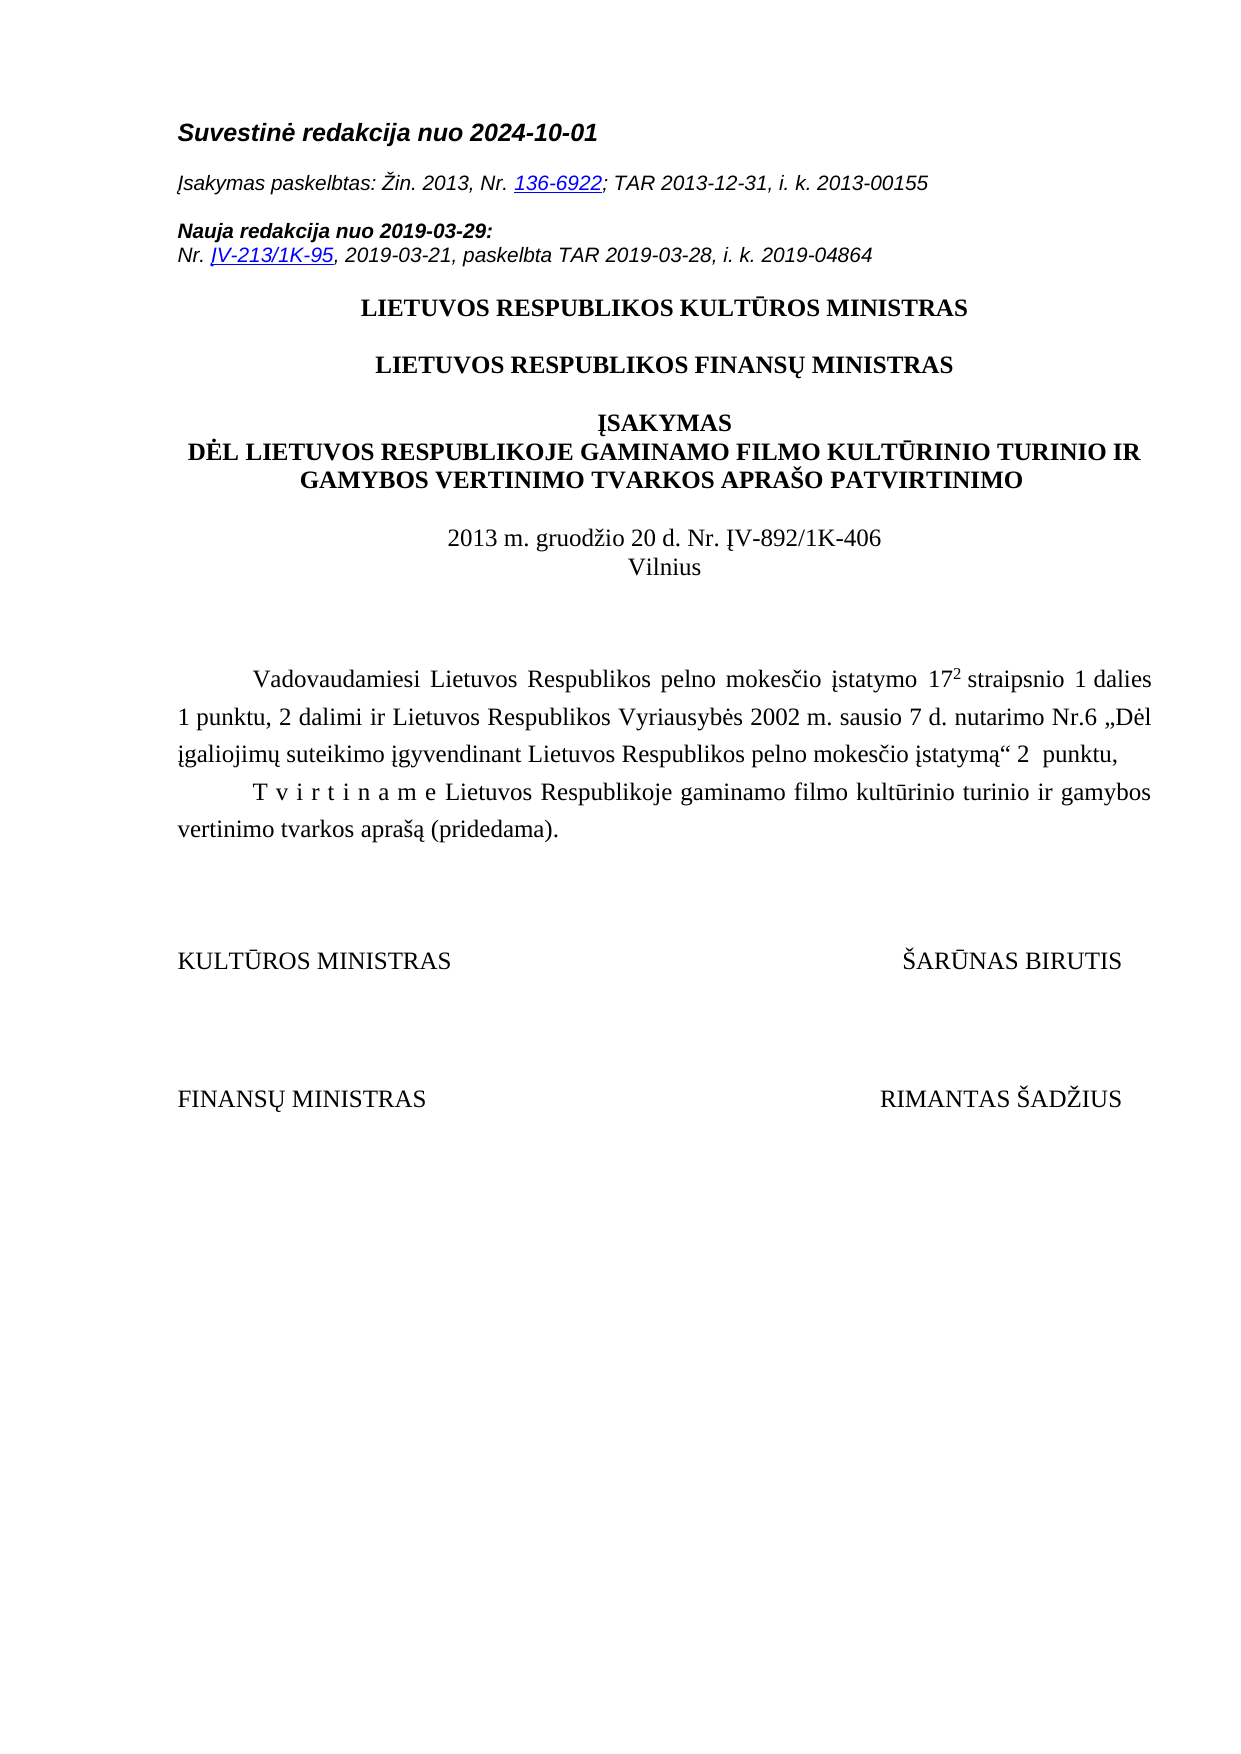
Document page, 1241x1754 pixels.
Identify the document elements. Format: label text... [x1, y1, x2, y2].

text Nauja redakcija nuo 2019-03-29: [177, 219, 1152, 243]
text LIETUVOS RESPUBLIKOS FINANSŲ MINISTRAS [177, 351, 1152, 379]
text Suvestinė redakcija nuo 2024-10-01 [177, 118, 1152, 147]
text LIETUVOS RESPUBLIKOS KULTŪROS MINISTRAS [177, 293, 1152, 322]
text Finansų ministras Rimantas Šadžius [177, 1084, 1152, 1113]
text T v i r t i n a m e Lietuvos Respublikoje gaminamo filmo kultūrinio turinio ir gamybos vertinimo tvarkos aprašą (pridedama). [177, 768, 1152, 843]
text Vadovaudamiesi Lietuvos Respublikos pelno mokesčio įstatymo 172 straipsnio 1 dalies 1 punktu, 2 dalimi ir Lietuvos Respublikos Vyriausybės 2002 m. sausio 7 d. nutarimo Nr.6 „Dėl įgaliojimų suteikimo įgyvendinant Lietuvos Respublikos pelno mokesčio įstatymą“ 2 punktu, [177, 656, 1152, 768]
text Vilnius [177, 552, 1152, 581]
text 2013 m. gruodžio 20 d. Nr. ĮV-892/1K-406 [177, 523, 1152, 552]
text DĖL LIETUVOS RESPUBLIKOJE GAMINAMO FILMO KULTŪRINIO TURINIO IR GAMYBOS VERTINIMO TVARKOS APRAŠO PATVIRTINIMO [177, 437, 1152, 494]
text ĮSAKYMAS [177, 408, 1152, 437]
text Įsakymas paskelbtas: Žin. 2013, Nr. 136-6922; TAR 2013-12-31, i. k. 2013-00155 [177, 171, 1152, 195]
text Nr. ĮV-213/1K-95, 2019-03-21, paskelbta TAR 2019-03-28, i. k. 2019-04864 [177, 243, 1152, 267]
text Kultūros ministras Šarūnas Birutis [177, 946, 1152, 975]
